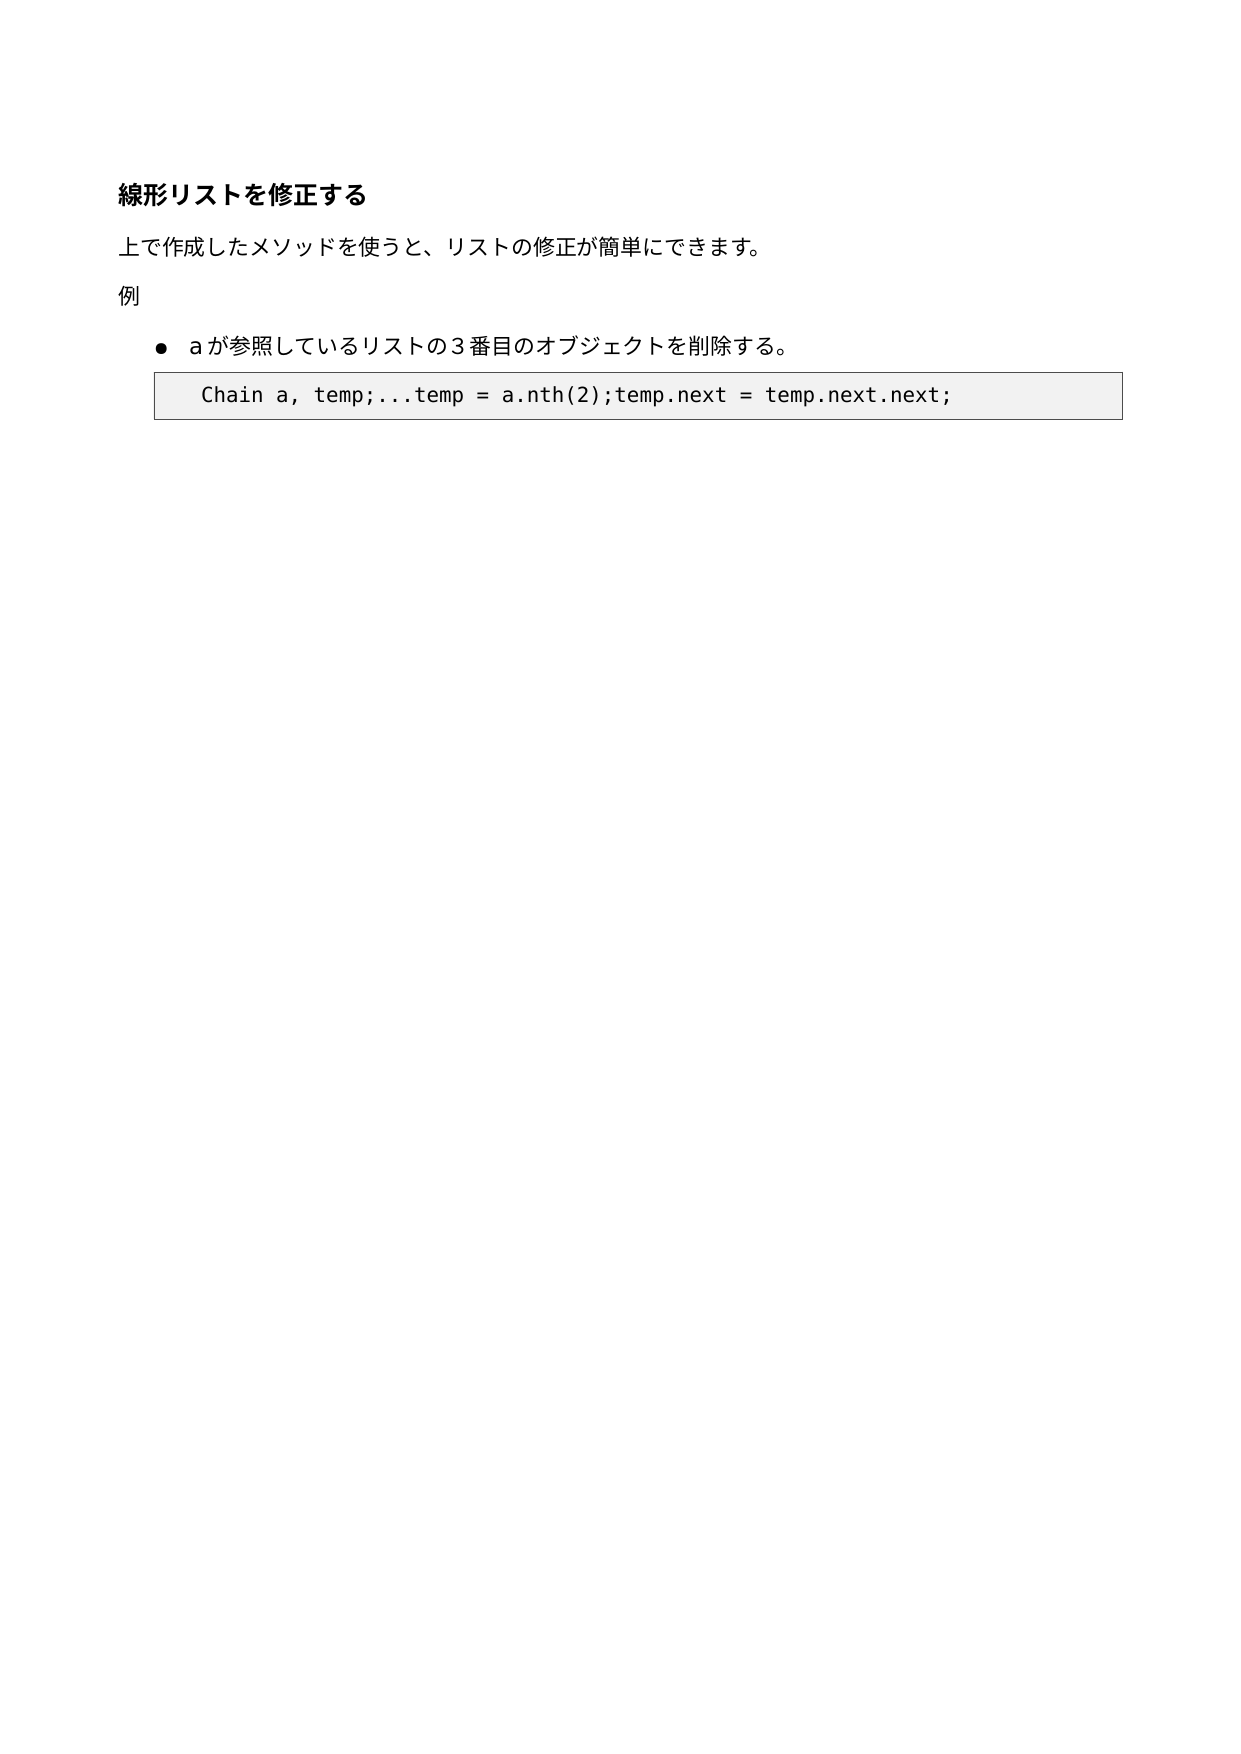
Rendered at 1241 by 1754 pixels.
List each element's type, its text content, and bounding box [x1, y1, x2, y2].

subtitle 線形リストを修正する [118, 182, 1122, 211]
list aが参照しているリストの３番目のオブジェクトを削除する。 [153, 333, 1122, 360]
text 上で作成したメソッドを使うと、リストの修正が簡単にできます。 [118, 235, 1122, 261]
list Chain a, temp;...temp = a.nth(2);temp.next = temp.next.next; [155, 373, 1122, 419]
text 例 [118, 284, 1122, 309]
